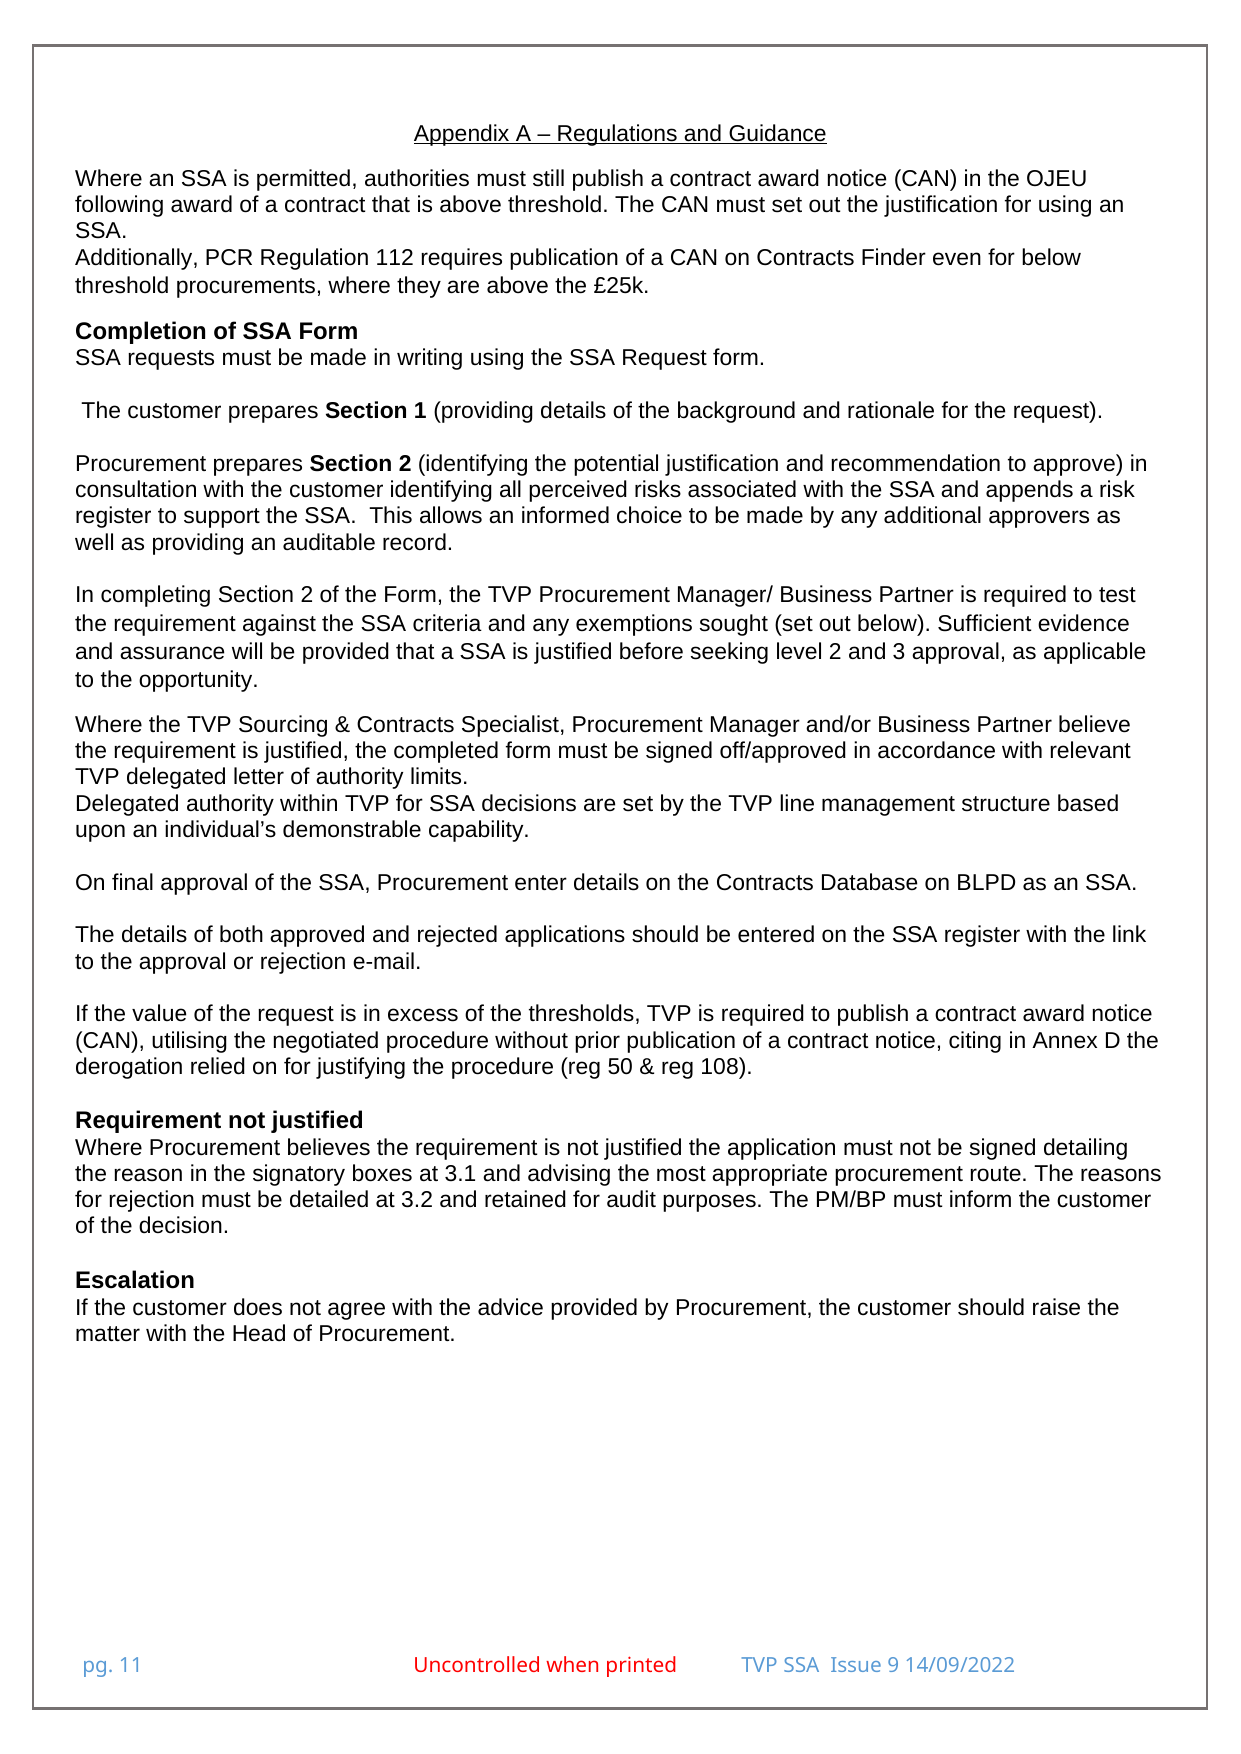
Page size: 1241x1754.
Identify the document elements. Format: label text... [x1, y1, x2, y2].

text Escalation [75, 1266, 1165, 1294]
text In completing Section 2 of the Form, the TVP Procurement Manager/ Business Partner is required to test the requirement against the SSA criteria and any exemptions sought (set out below). Sufficient evidence and assurance will be provided that a SSA is justified before seeking level 2 and 3 approval, as applicable to the opportunity. [75, 581, 1165, 692]
text On final approval of the SSA, Procurement enter details on the Contracts Database on BLPD as an SSA. [75, 869, 1165, 895]
text Where an SSA is permitted, authorities must still publish a contract award notice (CAN) in the OJEU following award of a contract that is above threshold. The CAN must set out the justification for using an SSA. [75, 164, 1165, 244]
text Where Procurement believes the requirement is not justified the application must not be signed detailing the reason in the signatory boxes at 3.1 and advising the most appropriate procurement route. The reasons for rejection must be detailed at 3.2 and retained for audit purposes. The PM/BP must inform the customer of the decision. [75, 1133, 1165, 1239]
text The customer prepares Section 1 (providing details of the background and rationale for the request). [75, 397, 1165, 423]
text If the value of the request is in excess of the thresholds, TVP is required to publish a contract award notice (CAN), utilising the negotiated procedure without prior publication of a contract notice, citing in Annex D the derogation relied on for justifying the procedure (reg 50 & reg 108). [75, 1000, 1165, 1079]
text Where the TVP Sourcing & Contracts Specialist, Procurement Manager and/or Business Partner believe the requirement is justified, the completed form must be signed off/approved in accordance with relevant TVP delegated letter of authority limits. [75, 711, 1165, 789]
text SSA requests must be made in writing using the SSA Request form. [75, 344, 1165, 371]
text Requirement not justified [75, 1106, 1165, 1133]
text Completion of SSA Form [75, 317, 1165, 344]
text If the customer does not agree with the advice provided by Procurement, the customer should raise the matter with the Head of Procurement. [75, 1294, 1165, 1347]
text Delegated authority within TVP for SSA decisions are set by the TVP line management structure based upon an individual’s demonstrable capability. [75, 789, 1165, 842]
text Additionally, PCR Regulation 112 requires publication of a CAN on Contracts Finder even for below threshold procurements, where they are above the £25k. [75, 244, 1165, 298]
text The details of both approved and rejected applications should be entered on the SSA register with the link to the approval or rejection e-mail. [75, 921, 1165, 974]
text Appendix A – Regulations and Guidance [75, 120, 1165, 146]
text Procurement prepares Section 2 (identifying the potential justification and recommendation to approve) in consultation with the customer identifying all perceived risks associated with the SSA and appends a risk register to support the SSA. This allows an informed choice to be made by any additional approvers as well as providing an auditable record. [75, 449, 1165, 555]
